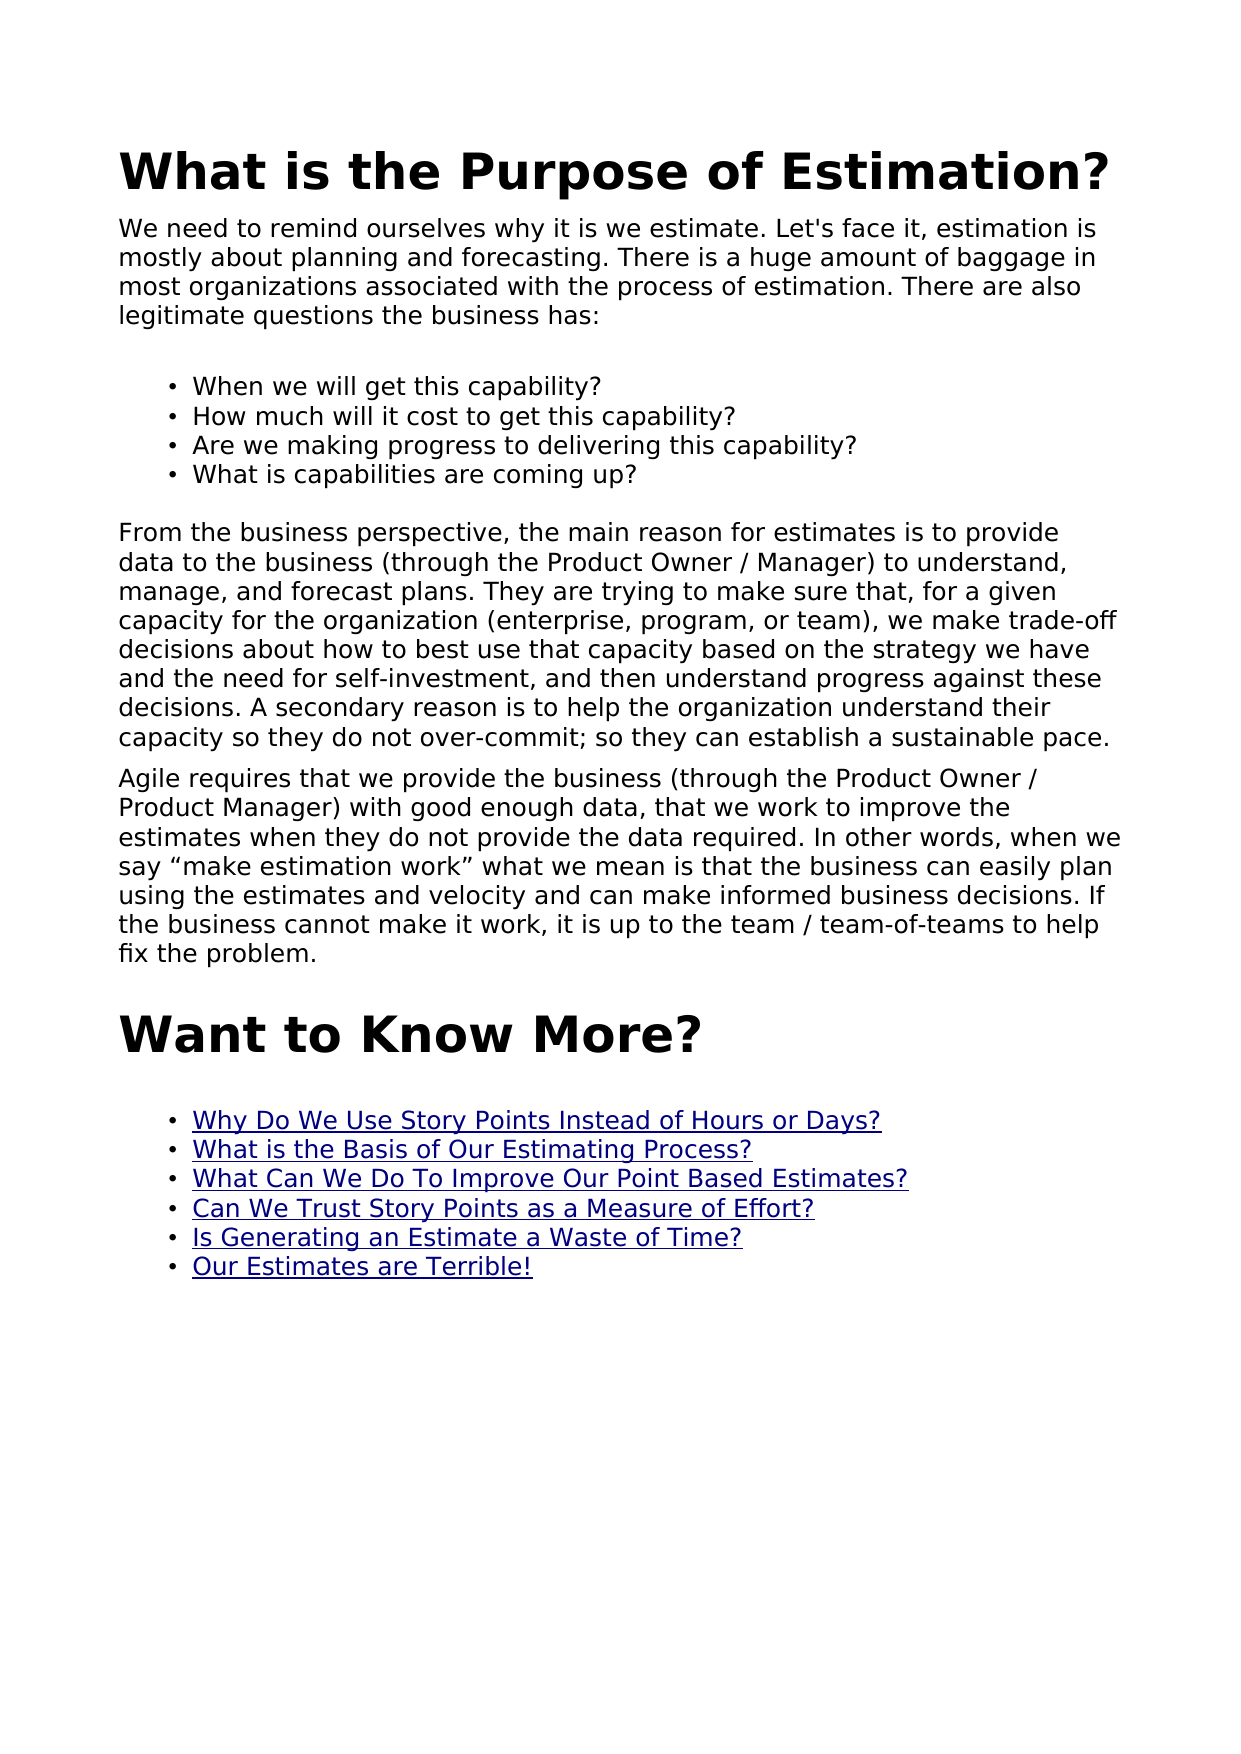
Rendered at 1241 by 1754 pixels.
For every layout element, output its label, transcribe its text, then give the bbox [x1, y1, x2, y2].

text We need to remind ourselves why it is we estimate. Let's face it, estimation is mostly about planning and forecasting. There is a huge amount of baggage in most organizations associated with the process of estimation. There are also legitimate questions the business has: [118, 214, 1122, 331]
list Are we making progress to delivering this capability? [177, 431, 1122, 460]
subtitle What is the Purpose of Estimation? [118, 143, 1122, 201]
list What is the Basis of Our Estimating Process? [177, 1136, 1122, 1165]
list What is capabilities are coming up? [177, 460, 1122, 489]
list When we will get this capability? [177, 372, 1122, 402]
list Our Estimates are Terrible! [177, 1252, 1122, 1281]
subtitle Want to Know More? [118, 1006, 1122, 1064]
text From the business perspective, the main reason for estimates is to provide data to the business (through the Product Owner / Manager) to understand, manage, and forecast plans. They are trying to make sure that, for a given capacity for the organization (enterprise, program, or team), we make trade-off decisions about how to best use that capacity based on the strategy we have and the need for self-investment, and then understand progress against these decisions. A secondary reason is to help the organization understand their capacity so they do not over-commit; so they can establish a sustainable pace. [118, 519, 1122, 752]
text Agile requires that we provide the business (through the Product Owner / Product Manager) with good enough data, that we work to improve the estimates when they do not provide the data required. In other words, when we say “make estimation work” what we mean is that the business can easily plan using the estimates and velocity and can make informed business decisions. If the business cannot make it work, it is up to the team / team-of-teams to help fix the problem. [118, 764, 1122, 969]
list How much will it cost to get this capability? [177, 402, 1122, 431]
list Why Do We Use Story Points Instead of Hours or Days? [177, 1106, 1122, 1136]
list What Can We Do To Improve Our Point Based Estimates? [177, 1165, 1122, 1194]
list Can We Trust Story Points as a Measure of Effort? [177, 1194, 1122, 1223]
list Is Generating an Estimate a Waste of Time? [177, 1223, 1122, 1252]
